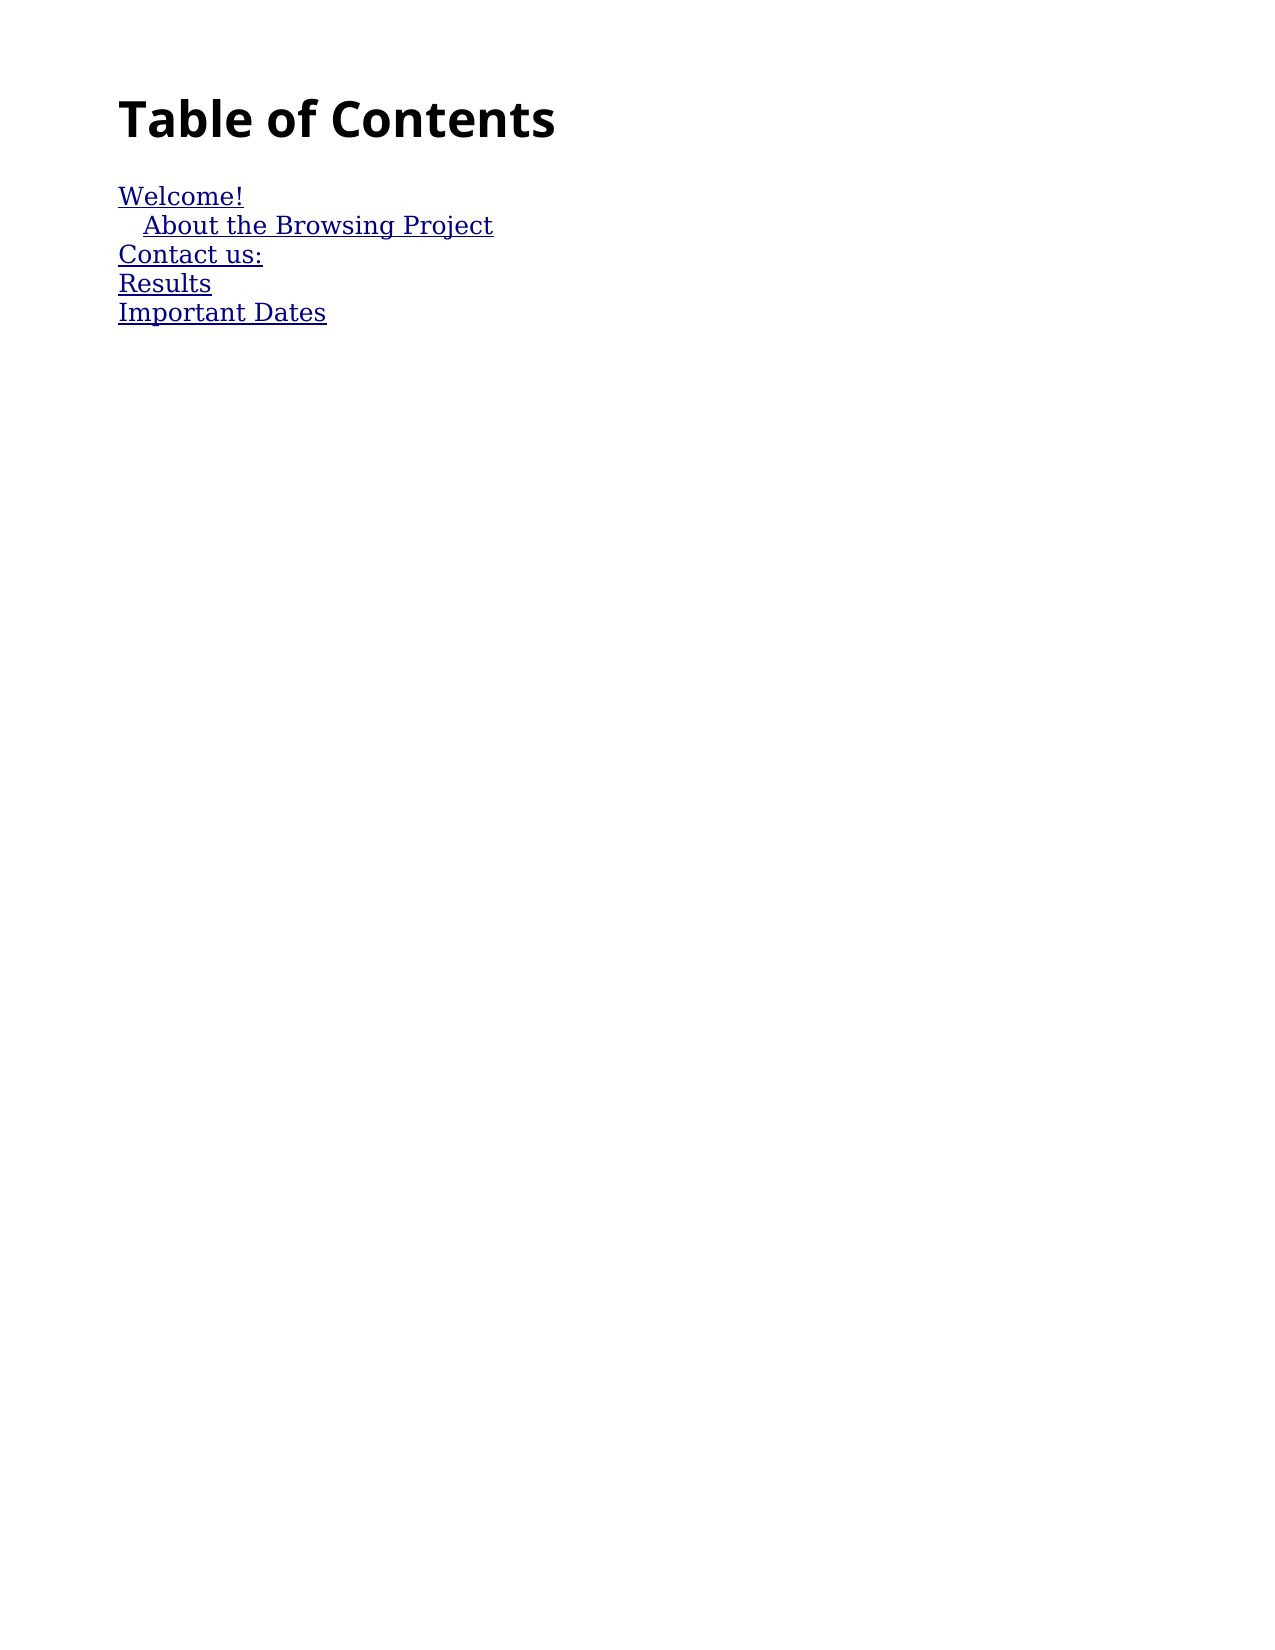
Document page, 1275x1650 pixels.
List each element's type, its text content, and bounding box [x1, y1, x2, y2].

text About the Browsing Project [143, 211, 1216, 240]
text Contact us: [118, 240, 1216, 269]
subtitle Table of Contents [118, 84, 1216, 152]
text Results [118, 269, 1216, 298]
text Important Dates [118, 298, 1216, 327]
text Welcome! [118, 182, 1216, 211]
